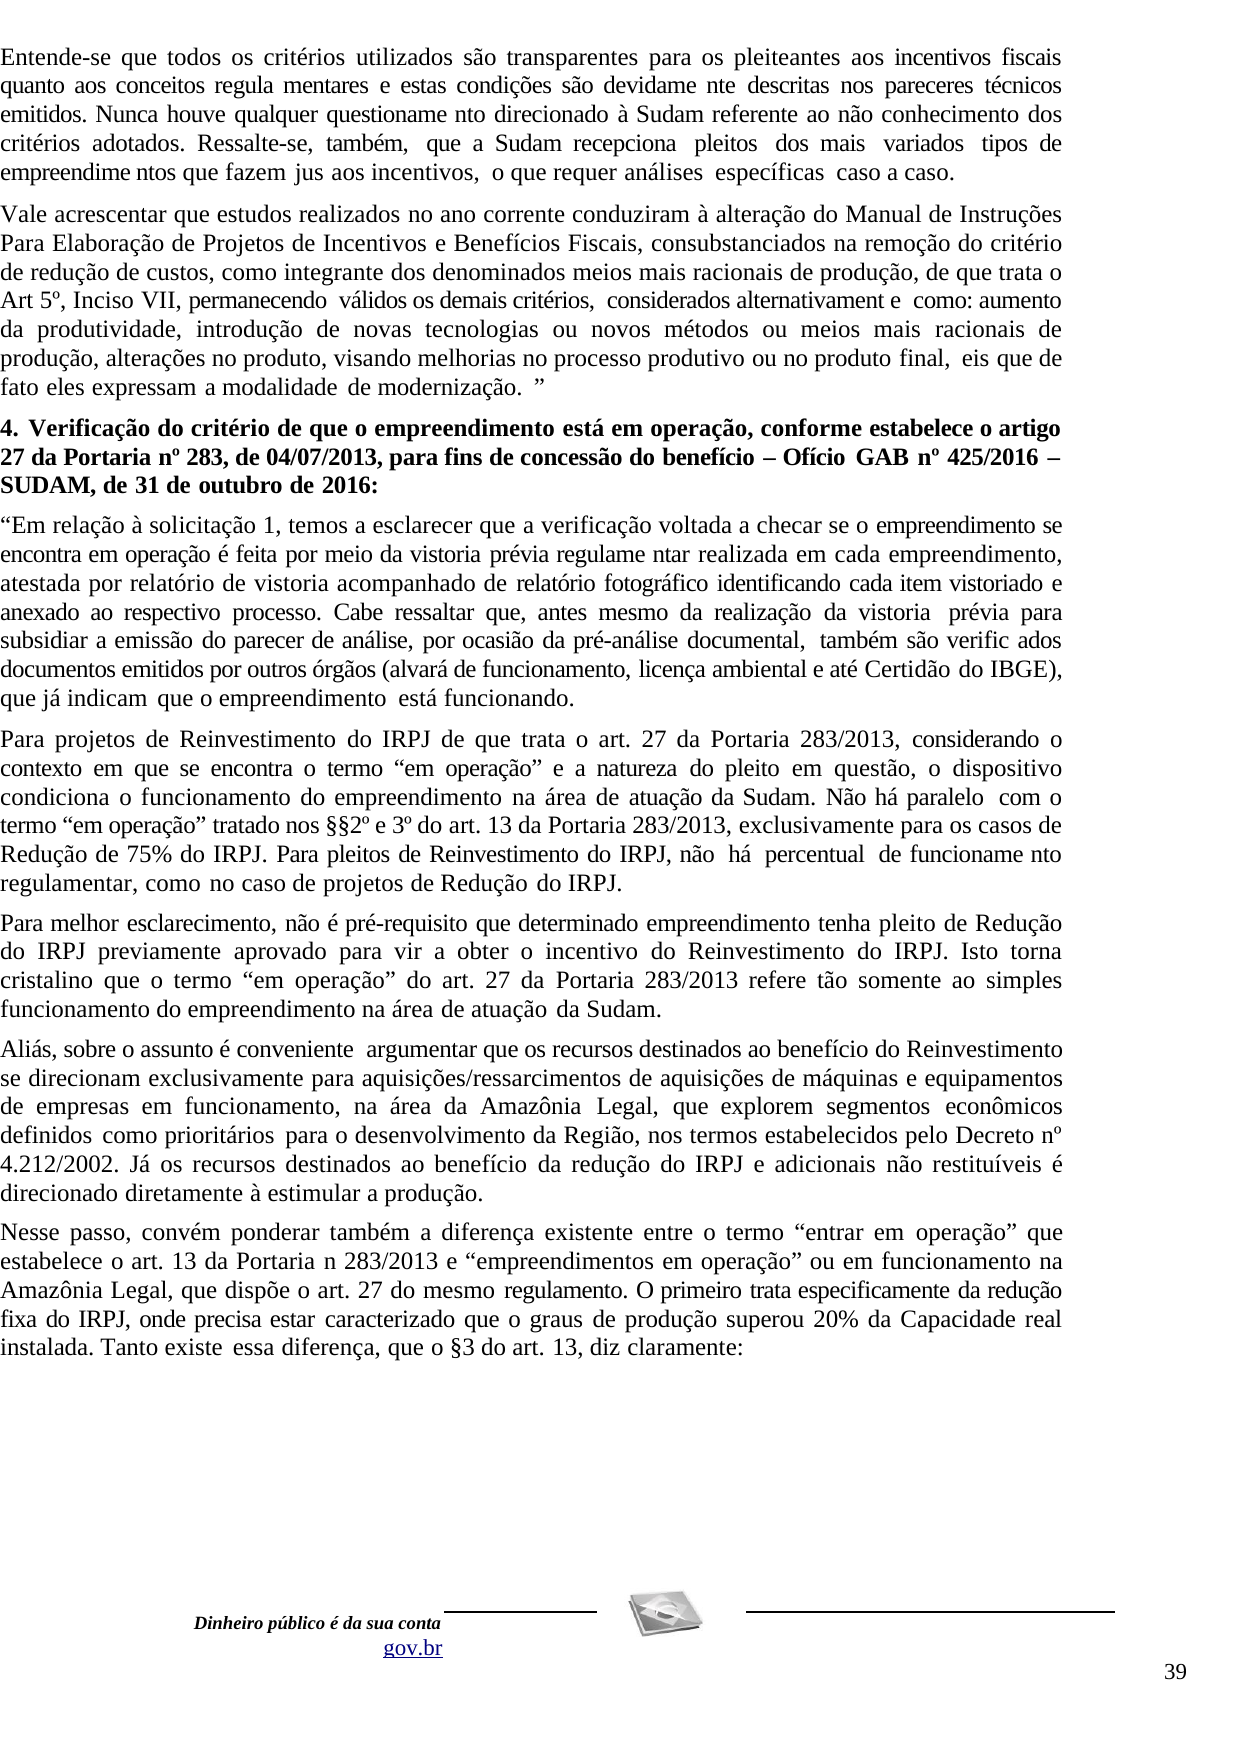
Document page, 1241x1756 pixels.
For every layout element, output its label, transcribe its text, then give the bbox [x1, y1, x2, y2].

text Aliás, sobre o assunto é conveniente argumentar que os recursos destinados ao benefício do Reinvestimento se direcionam exclusivamente para aquisições/ressarcimentos de aquisições de máquinas e equipamentos de empresas em funcionamento, na área da Amazônia Legal, que explorem segmentos econômicos definidos como prioritários para o desenvolvimento da Região, nos termos estabelecidos pelo Decreto nº 4.212/2002. Já os recursos destinados ao benefício da redução do IRPJ e adicionais não restituíveis é direcionado diretamente à estimular a produção. [0, 1034, 1063, 1206]
text Vale acrescentar que estudos realizados no ano corrente conduziram à alteração do Manual de Instruções Para Elaboração de Projetos de Incentivos e Benefícios Fiscais, consubstanciados na remoção do critério de redução de custos, como integrante dos denominados meios mais racionais de produção, de que trata o Art 5º, Inciso VII, permanecendo válidos os demais critérios, considerados alternativament e como: aumento da produtividade, introdução de novas tecnologias ou novos métodos ou meios mais racionais de produção, alterações no produto, visando melhorias no processo produtivo ou no produto final, eis que de fato eles expressam a modalidade de modernização. ” [0, 199, 1062, 400]
list Verificação do critério de que o empreendimento está em operação, conforme estabelece o artigo 27 da Portaria nº 283, de 04/07/2013, para fins de concessão do benefício – Ofício GAB nº 425/2016 – SUDAM, de 31 de outubro de 2016: [0, 413, 1061, 499]
text Para projetos de Reinvestimento do IRPJ de que trata o art. 27 da Portaria 283/2013, considerando o contexto em que se encontra o termo “em operação” e a natureza do pleito em questão, o dispositivo condiciona o funcionamento do empreendimento na área de atuação da Sudam. Não há paralelo com o termo “em operação” tratado nos §§2º e 3º do art. 13 da Portaria 283/2013, exclusivamente para os casos de Redução de 75% do IRPJ. Para pleitos de Reinvestimento do IRPJ, não há percentual de funcioname nto regulamentar, como no caso de projetos de Redução do IRPJ. [0, 724, 1062, 897]
text Para melhor esclarecimento, não é pré-requisito que determinado empreendimento tenha pleito de Redução do IRPJ previamente aprovado para vir a obter o incentivo do Reinvestimento do IRPJ. Isto torna cristalino que o termo “em operação” do art. 27 da Portaria 283/2013 refere tão somente ao simples funcionamento do empreendimento na área de atuação da Sudam. [0, 908, 1062, 1023]
text “Em relação à solicitação 1, temos a esclarecer que a verificação voltada a checar se o empreendimento se encontra em operação é feita por meio da vistoria prévia regulame ntar realizada em cada empreendimento, atestada por relatório de vistoria acompanhado de relatório fotográfico identificando cada item vistoriado e anexado ao respectivo processo. Cabe ressaltar que, antes mesmo da realização da vistoria prévia para subsidiar a emissão do parecer de análise, por ocasião da pré-análise documental, também são verific ados documentos emitidos por outros órgãos (alvará de funcionamento, licença ambiental e até Certidão do IBGE), que já indicam que o empreendimento está funcionando. [0, 511, 1063, 712]
text Entende-se que todos os critérios utilizados são transparentes para os pleiteantes aos incentivos fiscais quanto aos conceitos regula mentares e estas condições são devidame nte descritas nos pareceres técnicos emitidos. Nunca houve qualquer questioname nto direcionado à Sudam referente ao não conhecimento dos critérios adotados. Ressalte-se, também, que a Sudam recepciona pleitos dos mais variados tipos de empreendime ntos que fazem jus aos incentivos, o que requer análises específicas caso a caso. [0, 42, 1063, 186]
text Nesse passo, convém ponderar também a diferença existente entre o termo “entrar em operação” que estabelece o art. 13 da Portaria n 283/2013 e “empreendimentos em operação” ou em funcionamento na Amazônia Legal, que dispõe o art. 27 do mesmo regulamento. O primeiro trata especificamente da redução fixa do IRPJ, onde precisa estar caracterizado que o graus de produção superou 20% da Capacidade real instalada. Tanto existe essa diferença, que o §3 do art. 13, diz claramente: [0, 1217, 1063, 1361]
